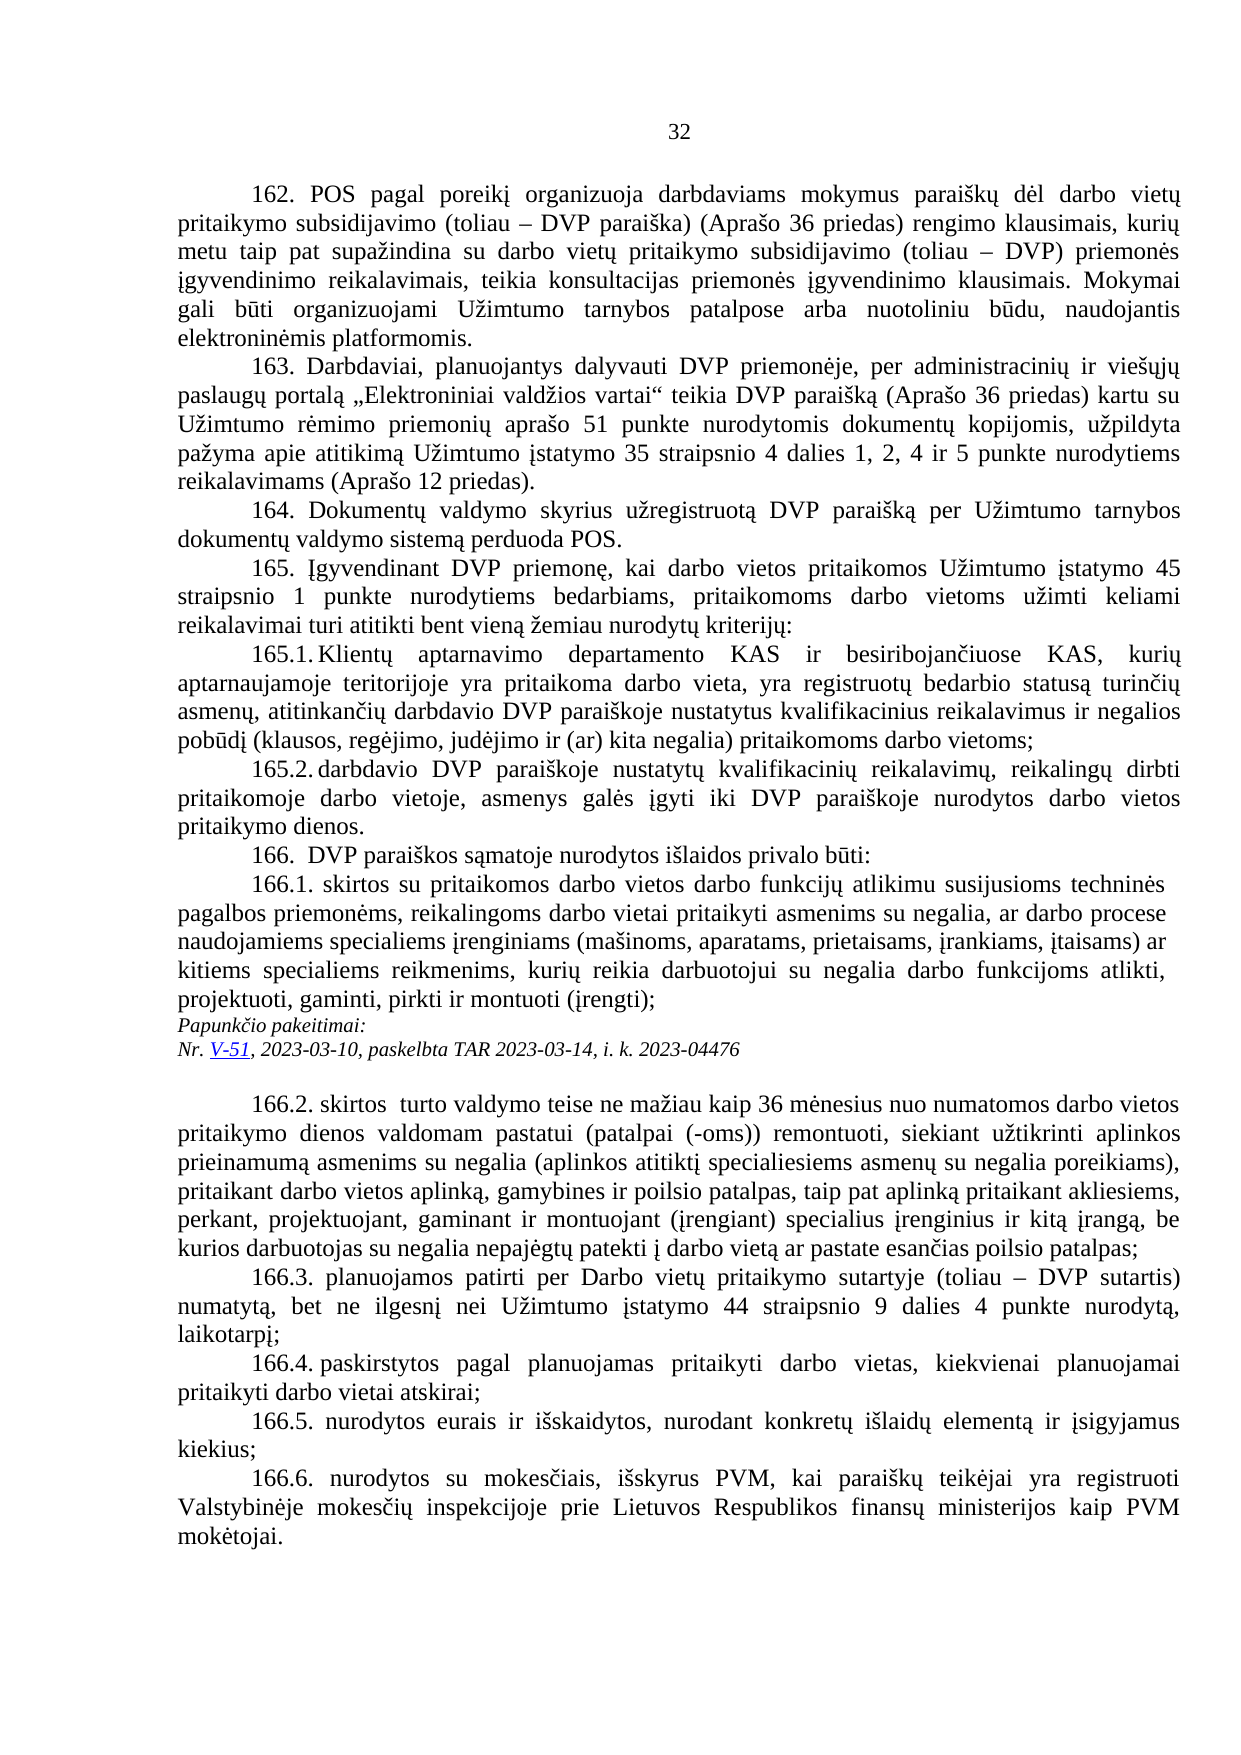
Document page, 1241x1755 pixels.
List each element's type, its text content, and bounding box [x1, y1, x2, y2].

text 165. Įgyvendinant DVP priemonę, kai darbo vietos pritaikomos Užimtumo įstatymo 45 straipsnio 1 punkte nurodytiems bedarbiams, pritaikomoms darbo vietoms užimti keliami reikalavimai turi atitikti bent vieną žemiau nurodytų kriterijų: [177, 553, 1181, 639]
text 165.2. darbdavio DVP paraiškoje nustatytų kvalifikacinių reikalavimų, reikalingų dirbti pritaikomoje darbo vietoje, asmenys galės įgyti iki DVP paraiškoje nurodytos darbo vietos pritaikymo dienos. [177, 754, 1181, 840]
text Papunkčio pakeitimai: [177, 1013, 1181, 1037]
text 166. DVP paraiškos sąmatoje nurodytos išlaidos privalo būti: [177, 840, 1181, 869]
text 166.3. planuojamos patirti per Darbo vietų pritaikymo sutartyje (toliau – DVP sutartis) numatytą, bet ne ilgesnį nei Užimtumo įstatymo 44 straipsnio 9 dalies 4 punkte nurodytą, laikotarpį; [177, 1262, 1181, 1348]
text 165.1. Klientų aptarnavimo departamento KAS ir besiribojančiuose KAS, kurių aptarnaujamoje teritorijoje yra pritaikoma darbo vieta, yra registruotų bedarbio statusą turinčių asmenų, atitinkančių darbdavio DVP paraiškoje nustatytus kvalifikacinius reikalavimus ir negalios pobūdį (klausos, regėjimo, judėjimo ir (ar) kita negalia) pritaikomoms darbo vietoms; [177, 639, 1181, 754]
text Nr. V-51, 2023-03-10, paskelbta TAR 2023-03-14, i. k. 2023-04476 [177, 1037, 1181, 1061]
text 166.5. nurodytos eurais ir išskaidytos, nurodant konkretų išlaidų elementą ir įsigyjamus kiekius; [177, 1406, 1181, 1463]
text 166.2. skirtos turto valdymo teise ne mažiau kaip 36 mėnesius nuo numatomos darbo vietos pritaikymo dienos valdomam pastatui (patalpai (-oms)) remontuoti, siekiant užtikrinti aplinkos prieinamumą asmenims su negalia (aplinkos atitiktį specialiesiems asmenų su negalia poreikiams), pritaikant darbo vietos aplinką, gamybines ir poilsio patalpas, taip pat aplinką pritaikant akliesiems, perkant, projektuojant, gaminant ir montuojant (įrengiant) specialius įrenginius ir kitą įrangą, be kurios darbuotojas su negalia nepajėgtų patekti į darbo vietą ar pastate esančias poilsio patalpas; [177, 1089, 1181, 1262]
text 166.6. nurodytos su mokesčiais, išskyrus PVM, kai paraiškų teikėjai yra registruoti Valstybinėje mokesčių inspekcijoje prie Lietuvos Respublikos finansų ministerijos kaip PVM mokėtojai. [177, 1463, 1181, 1549]
text 166.4. paskirstytos pagal planuojamas pritaikyti darbo vietas, kiekvienai planuojamai pritaikyti darbo vietai atskirai; [177, 1348, 1181, 1406]
text 164. Dokumentų valdymo skyrius užregistruotą DVP paraišką per Užimtumo tarnybos dokumentų valdymo sistemą perduoda POS. [177, 495, 1181, 553]
text 162. POS pagal poreikį organizuoja darbdaviams mokymus paraiškų dėl darbo vietų pritaikymo subsidijavimo (toliau – DVP paraiška) (Aprašo 36 priedas) rengimo klausimais, kurių metu taip pat supažindina su darbo vietų pritaikymo subsidijavimo (toliau – DVP) priemonės įgyvendinimo reikalavimais, teikia konsultacijas priemonės įgyvendinimo klausimais. Mokymai gali būti organizuojami Užimtumo tarnybos patalpose arba nuotoliniu būdu, naudojantis elektroninėmis platformomis. [177, 179, 1181, 351]
text 163. Darbdaviai, planuojantys dalyvauti DVP priemonėje, per administracinių ir viešųjų paslaugų portalą „Elektroniniai valdžios vartai“ teikia DVP paraišką (Aprašo 36 priedas) kartu su Užimtumo rėmimo priemonių aprašo 51 punkte nurodytomis dokumentų kopijomis, užpildyta pažyma apie atitikimą Užimtumo įstatymo 35 straipsnio 4 dalies 1, 2, 4 ir 5 punkte nurodytiems reikalavimams (Aprašo 12 priedas). [177, 351, 1181, 495]
text 166.1. skirtos su pritaikomos darbo vietos darbo funkcijų atlikimu susijusioms techninės pagalbos priemonėms, reikalingoms darbo vietai pritaikyti asmenims su negalia, ar darbo procese naudojamiems specialiems įrenginiams (mašinoms, aparatams, prietaisams, įrankiams, įtaisams) ar kitiems specialiems reikmenims, kurių reikia darbuotojui su negalia darbo funkcijoms atlikti, projektuoti, gaminti, pirkti ir montuoti (įrengti); [177, 869, 1167, 1013]
